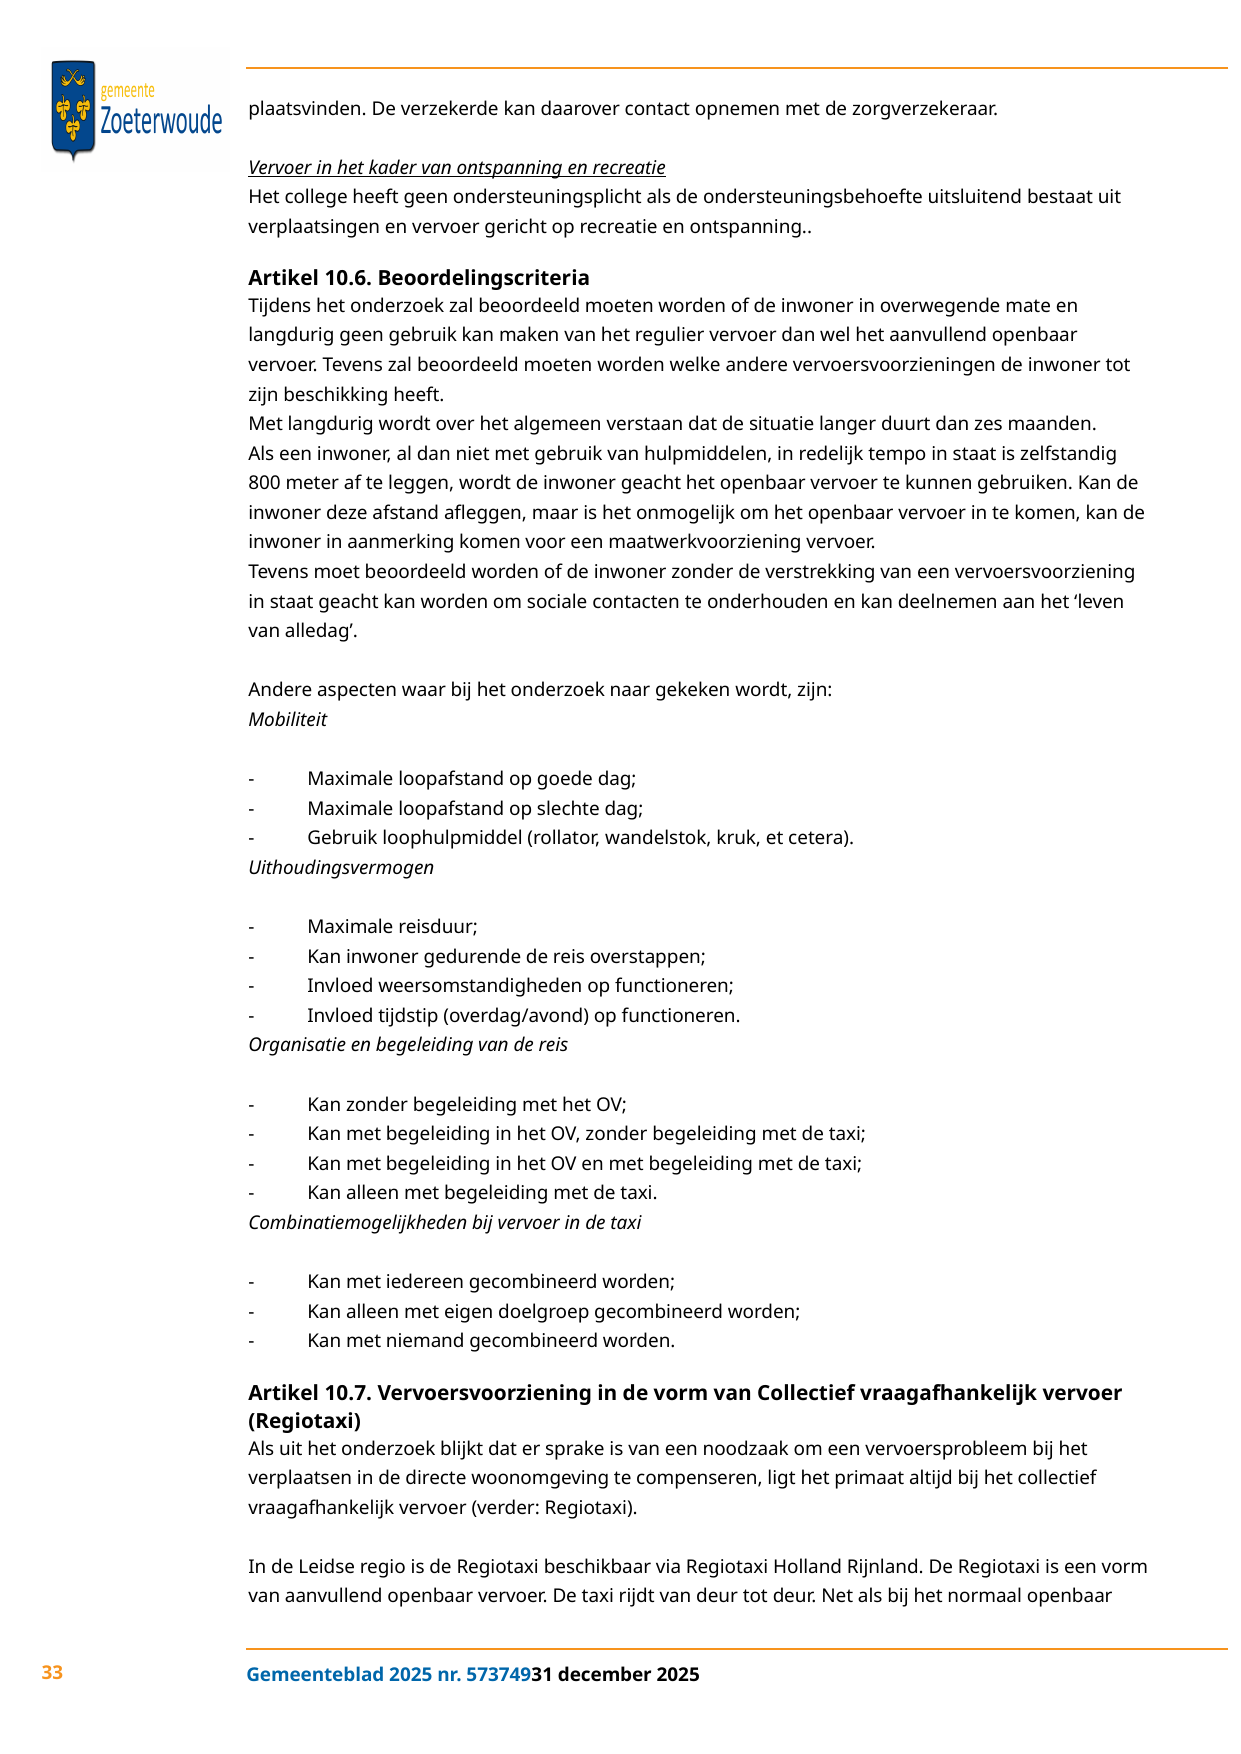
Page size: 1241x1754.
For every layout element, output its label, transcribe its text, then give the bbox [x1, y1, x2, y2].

text Vervoer in het kader van ontspanning en recreatie [248, 154, 1152, 180]
list Gebruik loophulpmiddel (rollator, wandelstok, kruk, et cetera). [248, 824, 1152, 850]
list Kan inwoner gedurende de reis overstappen; [248, 943, 1152, 968]
list Kan met niemand gecombineerd worden. [248, 1327, 1152, 1353]
text Artikel 10.7. Vervoersvoorziening in de vorm van Collectief vraagafhankelijk vervoer (Regiotaxi) [248, 1378, 1152, 1435]
text Combinatiemogelijkheden bij vervoer in de taxi [248, 1209, 1152, 1235]
list Maximale loopafstand op goede dag; [248, 765, 1152, 791]
text Uithoudingsvermogen [248, 854, 1152, 880]
text Tijdens het onderzoek zal beoordeeld moeten worden of de inwoner in overwegende mate en langdurig geen gebruik kan maken van het regulier vervoer dan wel het aanvullend openbaar vervoer. Tevens zal beoordeeld moeten worden welke andere vervoersvoorzieningen de inwoner tot zijn beschikking heeft. [248, 292, 1152, 406]
list Kan met iedereen gecombineerd worden; [248, 1268, 1152, 1294]
picture [41, 47, 231, 172]
text Artikel 10.6. Beoordelingscriteria [248, 263, 1152, 292]
list Maximale loopafstand op slechte dag; [248, 795, 1152, 821]
text plaatsvinden. De verzekerde kan daarover contact opnemen met de zorgverzekeraar. [248, 95, 1152, 121]
list Kan alleen met begeleiding met de taxi. [248, 1179, 1152, 1205]
text Als uit het onderzoek blijkt dat er sprake is van een noodzaak om een vervoersprobleem bij het verplaatsen in de directe woonomgeving te compenseren, ligt het primaat altijd bij het collectief vraagafhankelijk vervoer (verder: Regiotaxi). [248, 1435, 1152, 1519]
list Invloed weersomstandigheden op functioneren; [248, 972, 1152, 998]
text Organisatie en begeleiding van de reis [248, 1032, 1152, 1057]
text In de Leidse regio is de Regiotaxi beschikbaar via Regiotaxi Holland Rijnland. De Regiotaxi is een vorm van aanvullend openbaar vervoer. De taxi rijdt van deur tot deur. Net als bij het normaal openbaar [248, 1553, 1152, 1608]
list Kan met begeleiding in het OV, zonder begeleiding met de taxi; [248, 1120, 1152, 1146]
list Kan zonder begeleiding met het OV; [248, 1091, 1152, 1116]
text Met langdurig wordt over het algemeen verstaan dat de situatie langer duurt dan zes maanden. [248, 410, 1152, 436]
text Tevens moet beoordeeld worden of de inwoner zonder de verstrekking van een vervoersvoorziening in staat geacht kan worden om sociale contacten te onderhouden en kan deelnemen aan het ‘leven van alledag’. [248, 558, 1152, 643]
list Maximale reisduur; [248, 913, 1152, 939]
text Als een inwoner, al dan niet met gebruik van hulpmiddelen, in redelijk tempo in staat is zelfstandig 800 meter af te leggen, wordt de inwoner geacht het openbaar vervoer te kunnen gebruiken. Kan de inwoner deze afstand afleggen, maar is het onmogelijk om het openbaar vervoer in te komen, kan de inwoner in aanmerking komen voor een maatwerkvoorziening vervoer. [248, 440, 1152, 554]
list Kan met begeleiding in het OV en met begeleiding met de taxi; [248, 1150, 1152, 1176]
text Mobiliteit [248, 706, 1152, 732]
list Invloed tijdstip (overdag/avond) op functioneren. [248, 1002, 1152, 1028]
text Het college heeft geen ondersteuningsplicht als de ondersteuningsbehoefte uitsluitend bestaat uit verplaatsingen en vervoer gericht op recreatie en ontspanning.. [248, 183, 1152, 239]
text Andere aspecten waar bij het onderzoek naar gekeken wordt, zijn: [248, 677, 1152, 702]
list Kan alleen met eigen doelgroep gecombineerd worden; [248, 1298, 1152, 1323]
